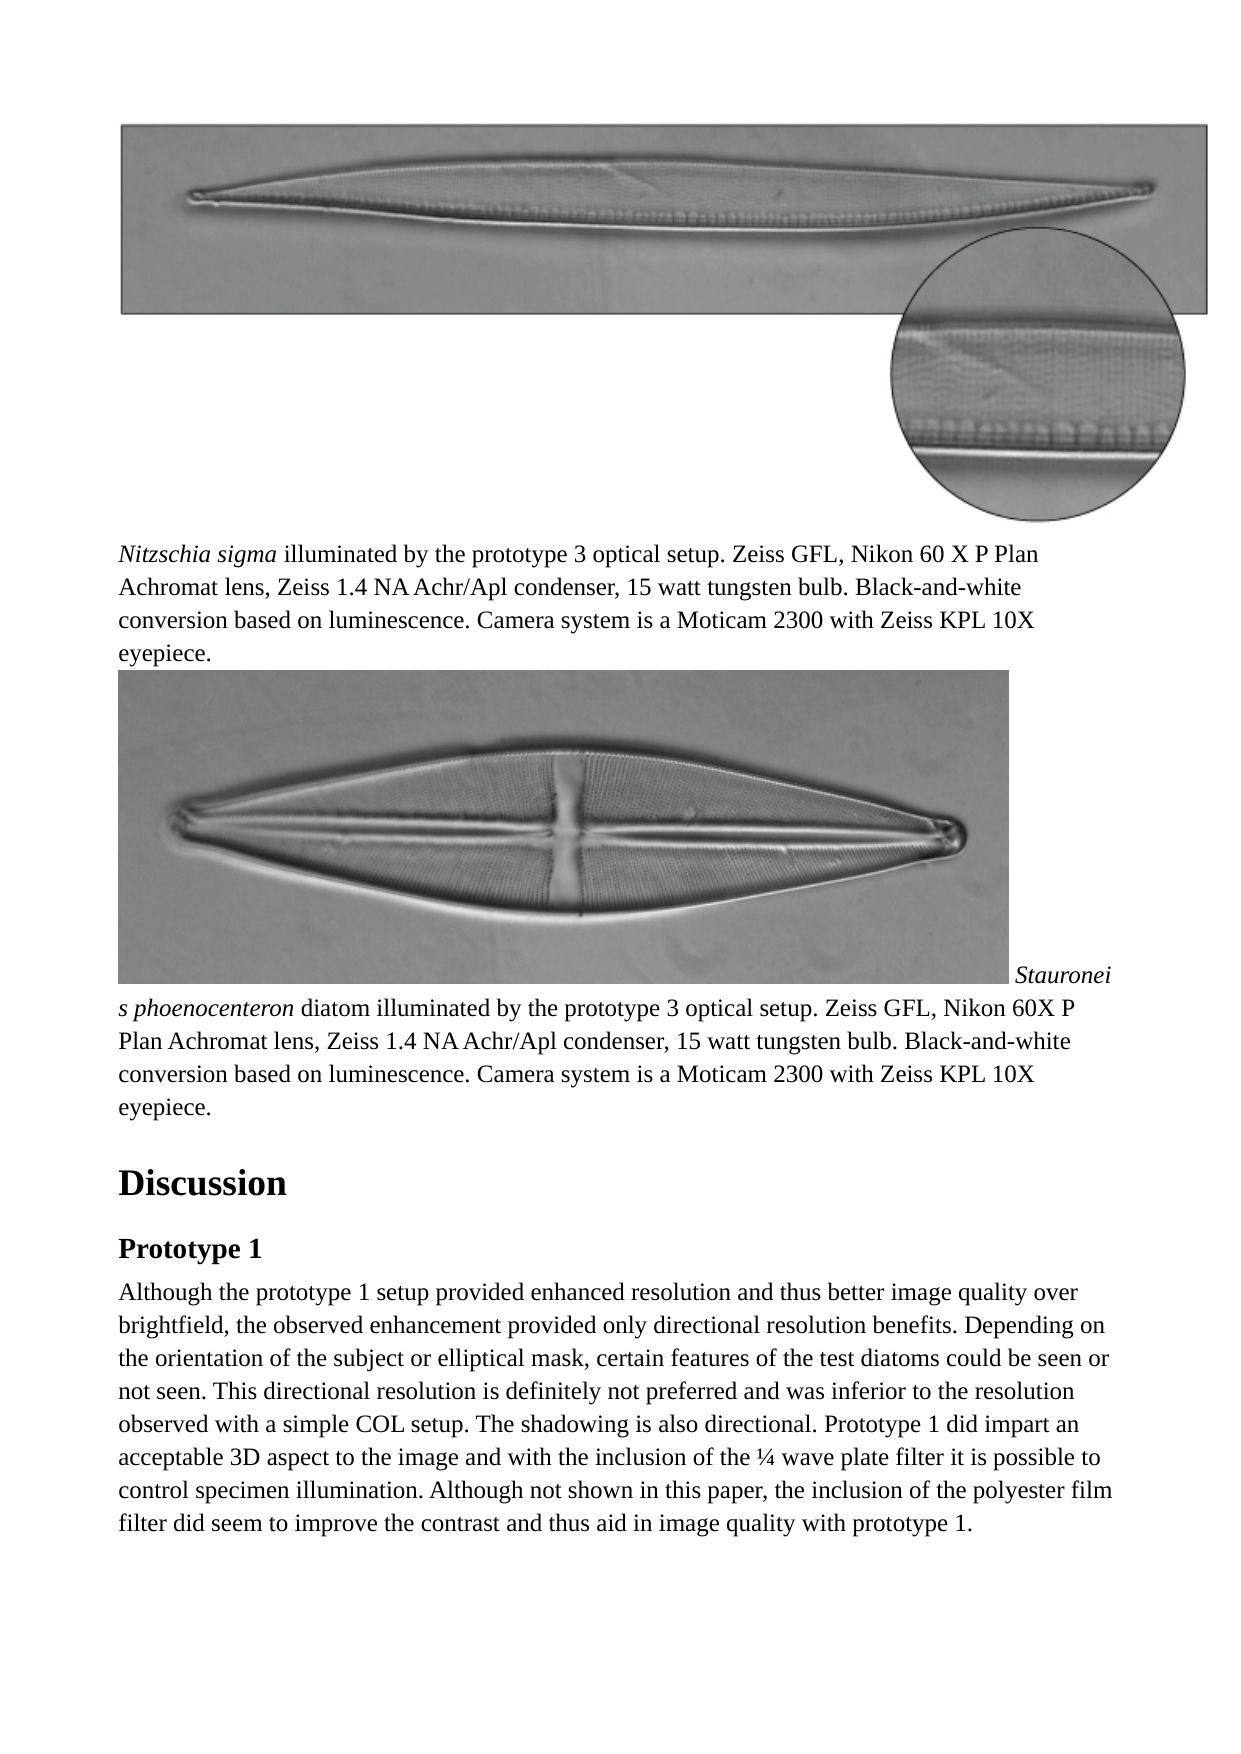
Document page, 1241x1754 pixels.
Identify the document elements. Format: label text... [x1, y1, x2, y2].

subtitle Prototype 1 [118, 1231, 1122, 1264]
text Stauroneis phoenocenteron diatom illuminated by the prototype 3 optical setup. Zeiss GFL, Nikon 60X P Plan Achromat lens, Zeiss 1.4 NA Achr/Apl condenser, 15 watt tungsten bulb. Black-and-white conversion based on luminescence. Camera system is a Moticam 2300 with Zeiss KPL 10X eyepiece. [118, 671, 1122, 1121]
picture [118, 118, 1211, 529]
picture [118, 670, 1009, 984]
subtitle Discussion [118, 1161, 1122, 1204]
text Nitzschia sigma illuminated by the prototype 3 optical setup. Zeiss GFL, Nikon 60 X P Plan Achromat lens, Zeiss 1.4 NA Achr/Apl condenser, 15 watt tungsten bulb. Black-and-white conversion based on luminescence. Camera system is a Moticam 2300 with Zeiss KPL 10X eyepiece. [118, 529, 1122, 667]
text Although the prototype 1 setup provided enhanced resolution and thus better image quality over brightfield, the observed enhancement provided only directional resolution benefits. Depending on the orientation of the subject or elliptical mask, certain features of the test diatoms could be seen or not seen. This directional resolution is definitely not preferred and was inferior to the resolution observed with a simple COL setup. The shadowing is also directional. Prototype 1 did impart an acceptable 3D aspect to the image and with the inclusion of the ¼ wave plate filter it is possible to control specimen illumination. Although not shown in this paper, the inclusion of the polyester film filter did seem to improve the contrast and thus aid in image quality with prototype 1. [118, 1277, 1122, 1537]
